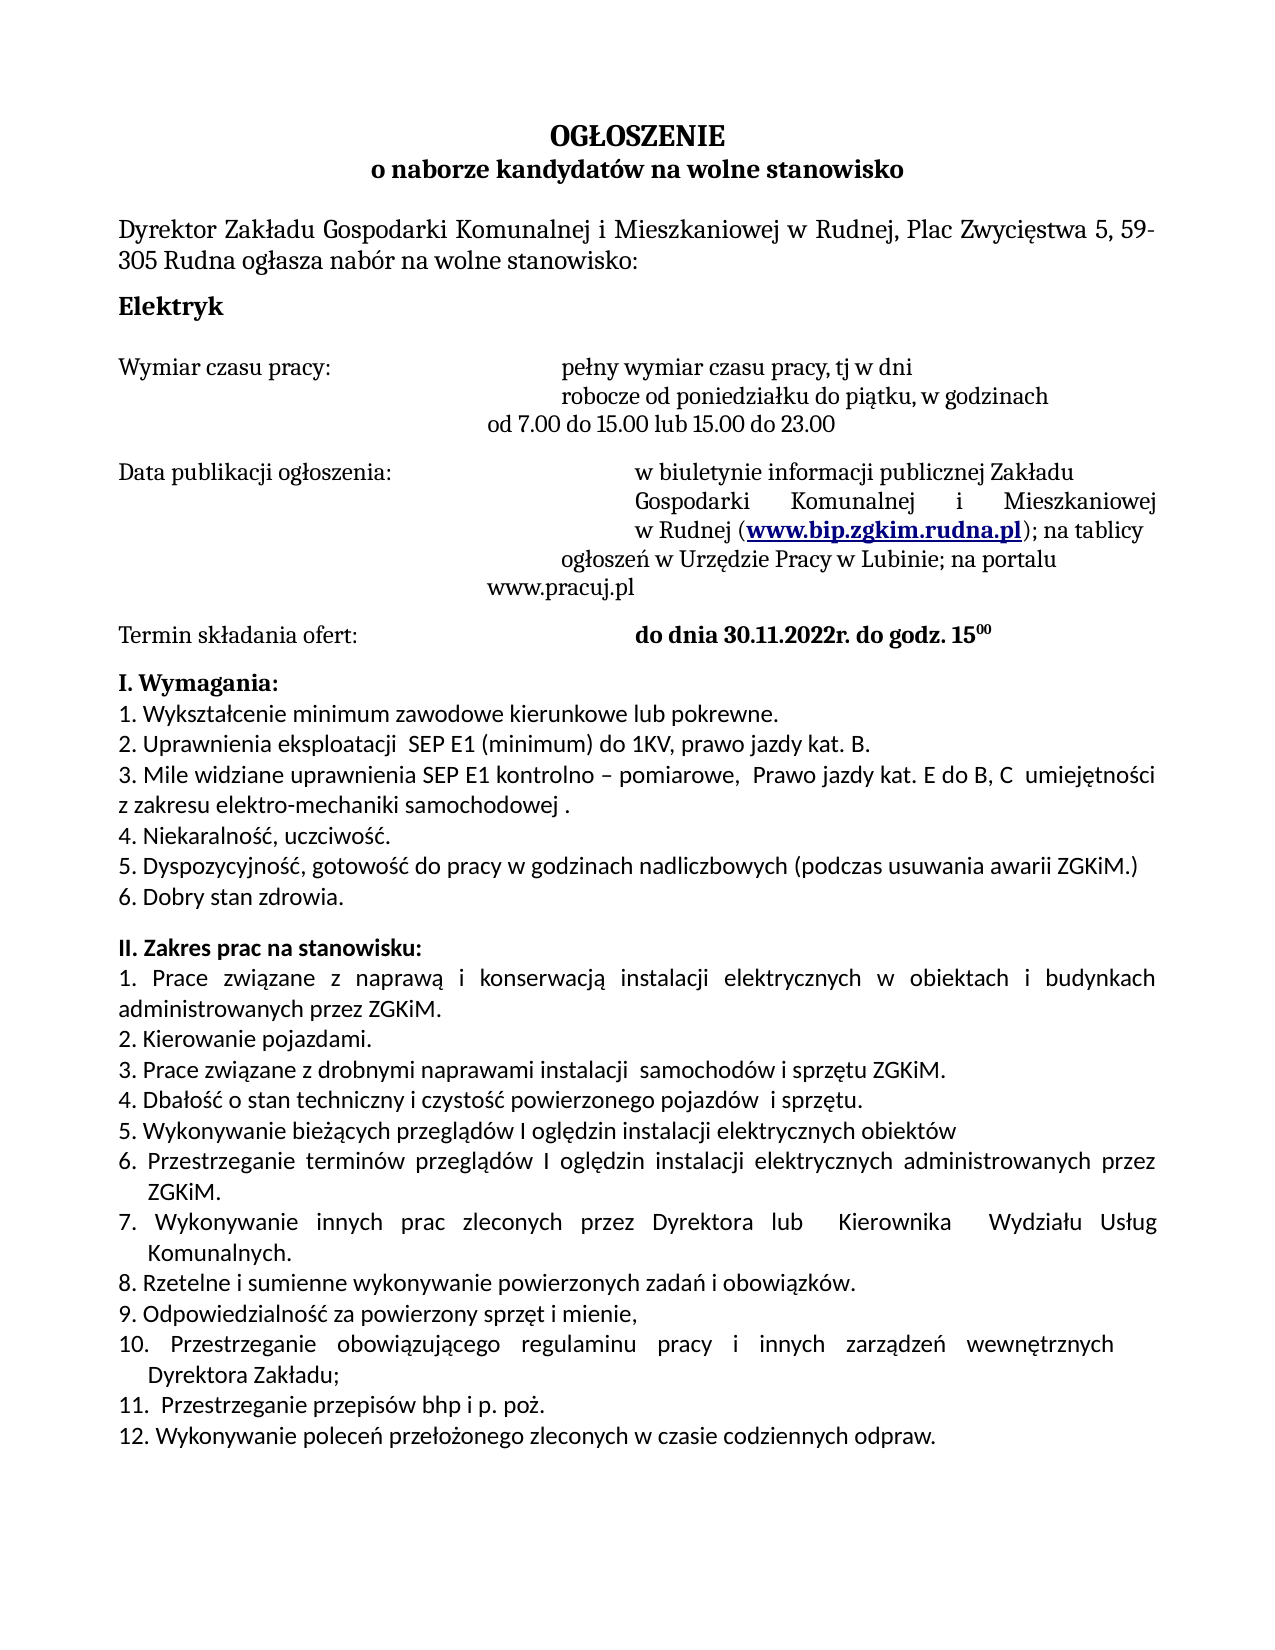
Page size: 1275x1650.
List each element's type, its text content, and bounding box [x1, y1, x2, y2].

text 6. Przestrzeganie terminów przeglądów I oględzin instalacji elektrycznych administrowanych przez ZGKiM. [118, 1146, 1157, 1207]
text Termin składania ofert: do dnia 30.11.2022r. do godz. 1500 [118, 621, 1157, 650]
text 11. Przestrzeganie przepisów bhp i p. poż. [118, 1390, 1157, 1420]
text 4. Niekaralność, uczciwość. [118, 820, 1157, 851]
text I. Wymagania: [118, 669, 1157, 698]
text Wymiar czasu pracy: pełny wymiar czasu pracy, tj w dni robocze od poniedziałku do piątku, w godzinach od 7.00 do 15.00 lub 15.00 do 23.00 [118, 353, 1157, 439]
text 7. Wykonywanie innych prac zleconych przez Dyrektora lub Kierownika Wydziału Usług Komunalnych. [118, 1207, 1157, 1268]
text 4. Dbałość o stan techniczny i czystość powierzonego pojazdów i sprzętu. [118, 1084, 1157, 1115]
text 6. Dobry stan zdrowia. [118, 881, 1157, 912]
text 12. Wykonywanie poleceń przełożonego zleconych w czasie codziennych odpraw. [118, 1420, 1157, 1451]
text 3. Prace związane z drobnymi naprawami instalacji samochodów i sprzętu ZGKiM. [118, 1054, 1157, 1084]
text 3. Mile widziane uprawnienia SEP E1 kontrolno – pomiarowe, Prawo jazdy kat. E do B, C umiejętności z zakresu elektro-mechaniki samochodowej . [118, 759, 1157, 820]
text Data publikacji ogłoszenia: w biuletynie informacji publicznej Zakładu Gospodarki Komunalnej i Mieszkaniowej w Rudnej (www.bip.zgkim.rudna.pl); na tablicy ogłoszeń w Urzędzie Pracy w Lubinie; na portalu www.pracuj.pl [118, 458, 1157, 602]
text 10. Przestrzeganie obowiązującego regulaminu pracy i innych zarządzeń wewnętrznych Dyrektora Zakładu; [118, 1329, 1157, 1390]
text 1. Wykształcenie minimum zawodowe kierunkowe lub pokrewne. [118, 698, 1157, 728]
text 2. Uprawnienia eksploatacji SEP E1 (minimum) do 1KV, prawo jazdy kat. B. [118, 728, 1157, 759]
text II. Zakres prac na stanowisku: [118, 932, 1157, 962]
text 1. Prace związane z naprawą i konserwacją instalacji elektrycznych w obiektach i budynkach administrowanych przez ZGKiM. [118, 962, 1157, 1023]
text 9. Odpowiedzialność za powierzony sprzęt i mienie, [118, 1298, 1157, 1329]
text 8. Rzetelne i sumienne wykonywanie powierzonych zadań i obowiązków. [118, 1268, 1157, 1298]
text Dyrektor Zakładu Gospodarki Komunalnej i Mieszkaniowej w Rudnej, Plac Zwycięstwa 5, 59-305 Rudna ogłasza nabór na wolne stanowisko: [118, 214, 1157, 276]
text Elektryk [118, 291, 1157, 322]
text o naborze kandydatów na wolne stanowisko [118, 154, 1157, 185]
text 5. Dyspozycyjność, gotowość do pracy w godzinach nadliczbowych (podczas usuwania awarii ZGKiM.) [118, 851, 1157, 881]
text 5. Wykonywanie bieżących przeglądów I oględzin instalacji elektrycznych obiektów [118, 1115, 1157, 1146]
text 2. Kierowanie pojazdami. [118, 1023, 1157, 1054]
text OGŁOSZENIE [118, 118, 1157, 154]
